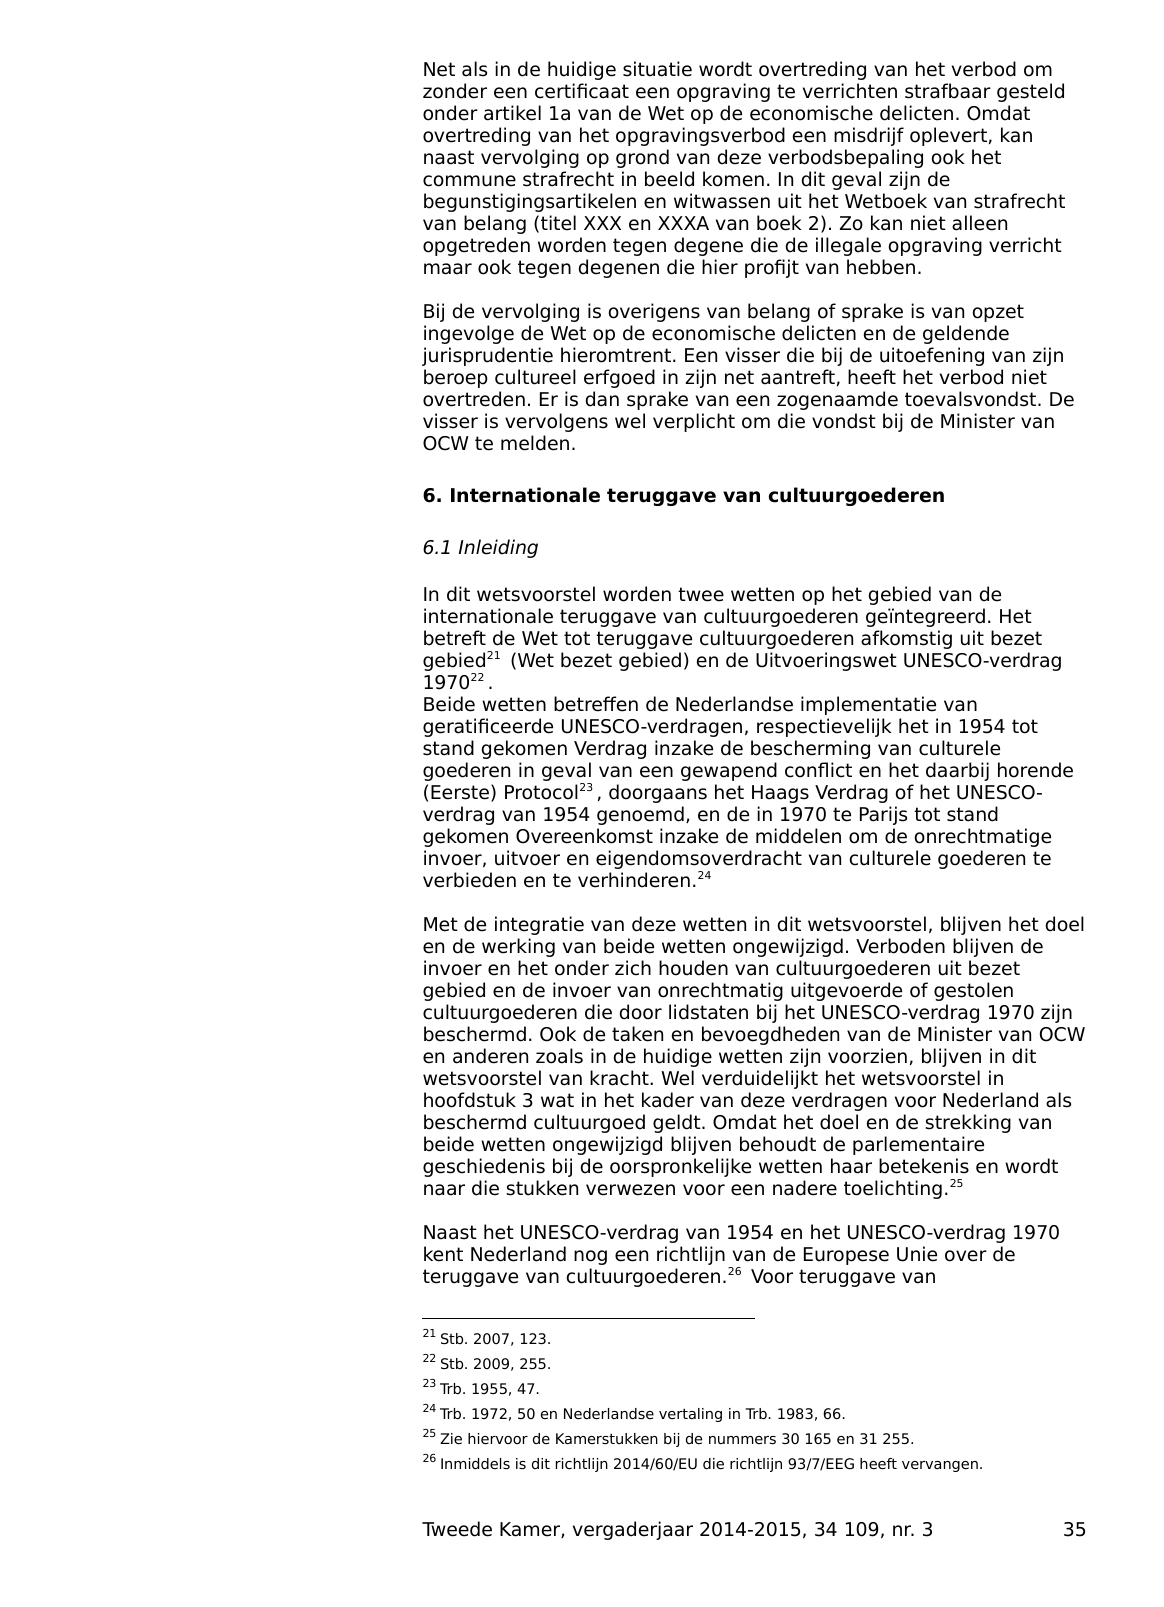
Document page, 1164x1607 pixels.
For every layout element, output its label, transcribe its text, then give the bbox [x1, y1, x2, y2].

text Beide wetten betreffen de Nederlandse implementatie van geratificeerde UNESCO-verdragen, respectievelijk het in 1954 tot stand gekomen Verdrag inzake de bescherming van culturele goederen in geval van een gewapend conflict en het daarbij horende (Eerste) Protocol, doorgaans het Haags Verdrag of het UNESCO-verdrag van 1954 genoemd, en de in 1970 te Parijs tot stand gekomen Overeenkomst inzake de middelen om de onrechtmatige invoer, uitvoer en eigendomsoverdracht van culturele goederen te verbieden en te verhinderen. [422, 694, 1087, 892]
text Stb. 2009, 255. [422, 1352, 1087, 1374]
text Trb. 1955, 47. [422, 1377, 1087, 1399]
text Naast het UNESCO-verdrag van 1954 en het UNESCO-verdrag 1970 kent Nederland nog een richtlijn van de Europese Unie over de teruggave van cultuurgoederen. Voor teruggave van [422, 1222, 1087, 1288]
text Net als in de huidige situatie wordt overtreding van het verbod om zonder een certificaat een opgraving te verrichten strafbaar gesteld onder artikel 1a van de Wet op de economische delicten. Omdat overtreding van het opgravingsverbod een misdrijf oplevert, kan naast vervolging op grond van deze verbodsbepaling ook het commune strafrecht in beeld komen. In dit geval zijn de begunstigingsartikelen en witwassen uit het Wetboek van strafrecht van belang (titel XXX en XXXA van boek 2). Zo kan niet alleen opgetreden worden tegen degene die de illegale opgraving verricht maar ook tegen degenen die hier profijt van hebben. [422, 59, 1087, 279]
text Bij de vervolging is overigens van belang of sprake is van opzet ingevolge de Wet op de economische delicten en de geldende jurisprudentie hieromtrent. Een visser die bij de uitoefening van zijn beroep cultureel erfgoed in zijn net aantreft, heeft het verbod niet overtreden. Er is dan sprake van een zogenaamde toevalsvondst. De visser is vervolgens wel verplicht om die vondst bij de Minister van OCW te melden. [422, 301, 1087, 455]
text Zie hiervoor de Kamerstukken bij de nummers 30 165 en 31 255. [422, 1427, 1087, 1449]
text Inmiddels is dit richtlijn 2014/60/EU die richtlijn 93/7/EEG heeft vervangen. [422, 1452, 1087, 1474]
text Stb. 2007, 123. [422, 1327, 1087, 1349]
text Met de integratie van deze wetten in dit wetsvoorstel, blijven het doel en de werking van beide wetten ongewijzigd. Verboden blijven de invoer en het onder zich houden van cultuurgoederen uit bezet gebied en de invoer van onrechtmatig uitgevoerde of gestolen cultuurgoederen die door lidstaten bij het UNESCO-verdrag 1970 zijn beschermd. Ook de taken en bevoegdheden van de Minister van OCW en anderen zoals in de huidige wetten zijn voorzien, blijven in dit wetsvoorstel van kracht. Wel verduidelijkt het wetsvoorstel in hoofdstuk 3 wat in het kader van deze verdragen voor Nederland als beschermd cultuurgoed geldt. Omdat het doel en de strekking van beide wetten ongewijzigd blijven behoudt de parlementaire geschiedenis bij de oorspronkelijke wetten haar betekenis en wordt naar die stukken verwezen voor een nadere toelichting. [422, 914, 1087, 1199]
subtitle 6. Internationale teruggave van cultuurgoederen [422, 485, 1087, 507]
subtitle 6.1 Inleiding [422, 537, 1087, 559]
text Trb. 1972, 50 en Nederlandse vertaling in Trb. 1983, 66. [422, 1402, 1087, 1424]
text In dit wetsvoorstel worden twee wetten op het gebied van de internationale teruggave van cultuurgoederen geïntegreerd. Het betreft de Wet tot teruggave cultuurgoederen afkomstig uit bezet gebied (Wet bezet gebied) en de Uitvoeringswet UNESCO-verdrag 1970. [422, 584, 1087, 694]
